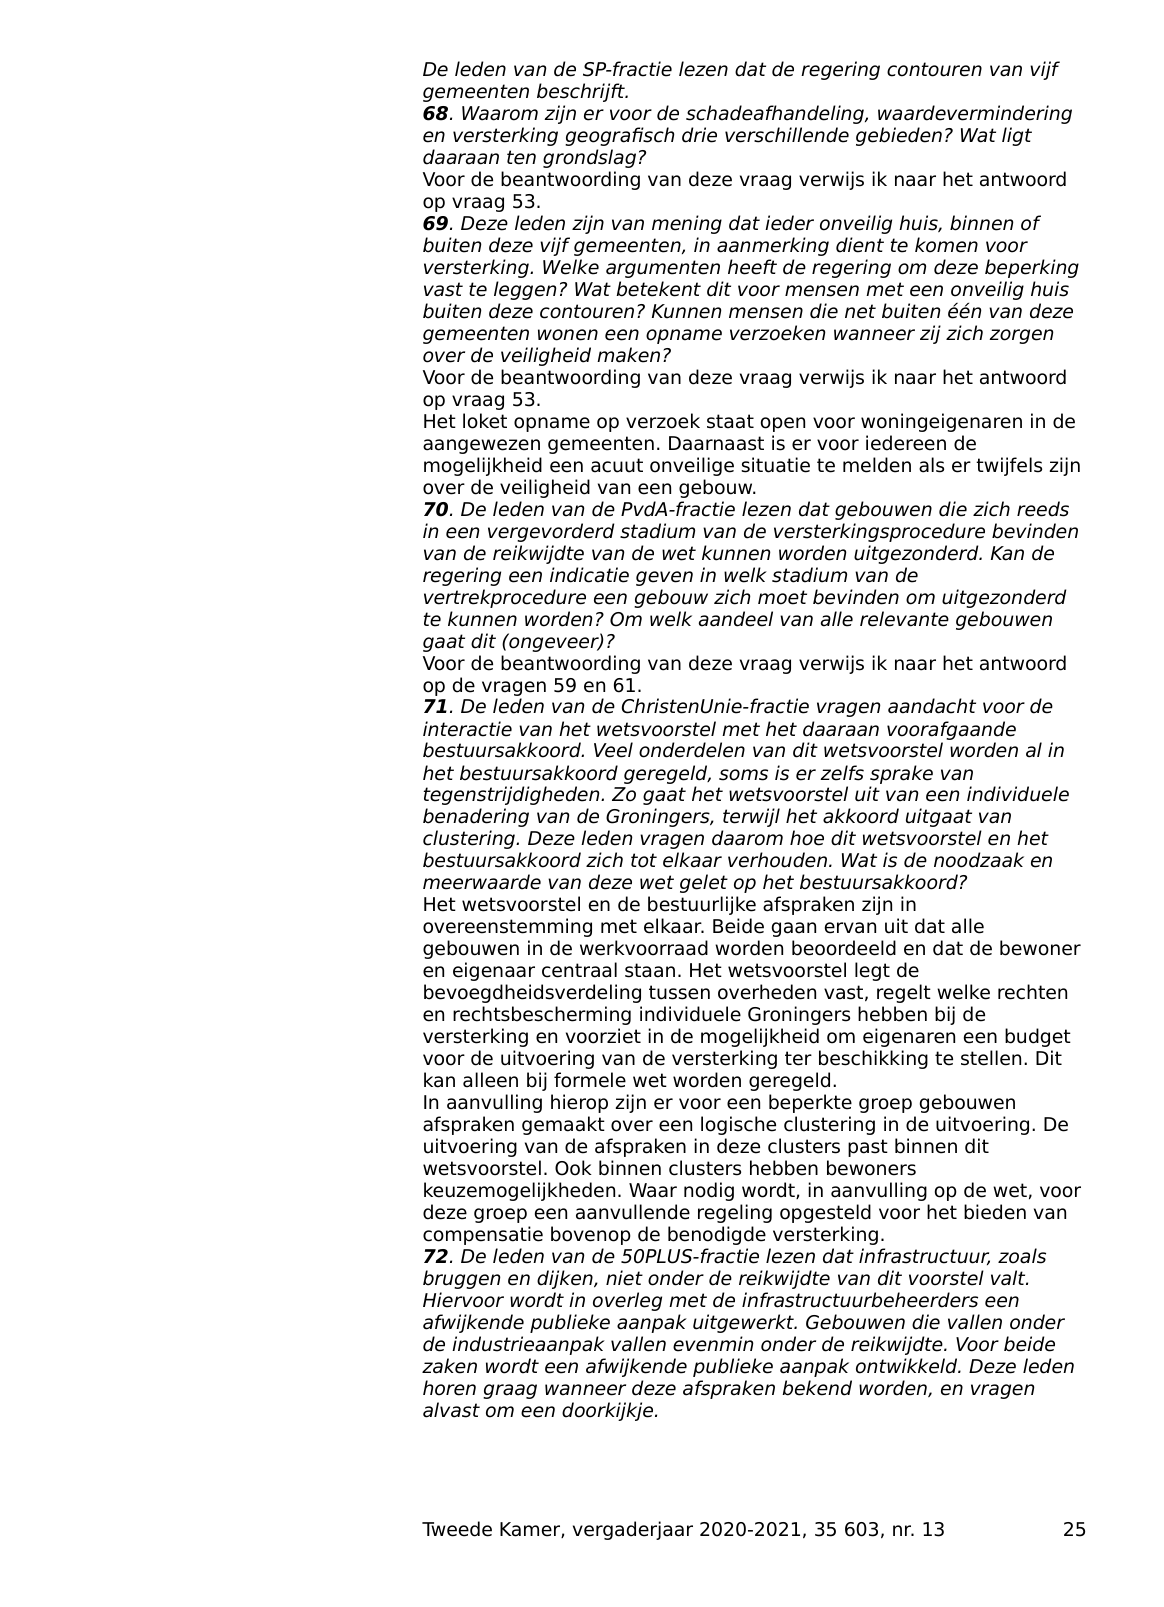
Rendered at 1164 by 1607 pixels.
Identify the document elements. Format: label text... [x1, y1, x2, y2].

text 71. De leden van de ChristenUnie-fractie vragen aandacht voor de interactie van het wetsvoorstel met het daaraan voorafgaande bestuursakkoord. Veel onderdelen van dit wetsvoorstel worden al in het bestuursakkoord geregeld, soms is er zelfs sprake van tegenstrijdigheden. Zo gaat het wetsvoorstel uit van een individuele benadering van de Groningers, terwijl het akkoord uitgaat van clustering. Deze leden vragen daarom hoe dit wetsvoorstel en het bestuursakkoord zich tot elkaar verhouden. Wat is de noodzaak en meerwaarde van deze wet gelet op het bestuursakkoord? [422, 696, 1087, 894]
text Voor de beantwoording van deze vraag verwijs ik naar het antwoord op vraag 53. [422, 169, 1087, 213]
text In aanvulling hierop zijn er voor een beperkte groep gebouwen afspraken gemaakt over een logische clustering in de uitvoering. De uitvoering van de afspraken in deze clusters past binnen dit wetsvoorstel. Ook binnen clusters hebben bewoners keuzemogelijkheden. Waar nodig wordt, in aanvulling op de wet, voor deze groep een aanvullende regeling opgesteld voor het bieden van compensatie bovenop de benodigde versterking. [422, 1092, 1087, 1246]
text Het wetsvoorstel en de bestuurlijke afspraken zijn in overeenstemming met elkaar. Beide gaan ervan uit dat alle gebouwen in de werkvoorraad worden beoordeeld en dat de bewoner en eigenaar centraal staan. Het wetsvoorstel legt de bevoegdheidsverdeling tussen overheden vast, regelt welke rechten en rechtsbescherming individuele Groningers hebben bij de versterking en voorziet in de mogelijkheid om eigenaren een budget voor de uitvoering van de versterking ter beschikking te stellen. Dit kan alleen bij formele wet worden geregeld. [422, 894, 1087, 1092]
text 68. Waarom zijn er voor de schadeafhandeling, waardevermindering en versterking geografisch drie verschillende gebieden? Wat ligt daaraan ten grondslag? [422, 103, 1087, 169]
text 69. Deze leden zijn van mening dat ieder onveilig huis, binnen of buiten deze vijf gemeenten, in aanmerking dient te komen voor versterking. Welke argumenten heeft de regering om deze beperking vast te leggen? Wat betekent dit voor mensen met een onveilig huis buiten deze contouren? Kunnen mensen die net buiten één van deze gemeenten wonen een opname verzoeken wanneer zij zich zorgen over de veiligheid maken? [422, 213, 1087, 367]
text 72. De leden van de 50PLUS-fractie lezen dat infrastructuur, zoals bruggen en dijken, niet onder de reikwijdte van dit voorstel valt. Hiervoor wordt in overleg met de infrastructuurbeheerders een afwijkende publieke aanpak uitgewerkt. Gebouwen die vallen onder de industrieaanpak vallen evenmin onder de reikwijdte. Voor beide zaken wordt een afwijkende publieke aanpak ontwikkeld. Deze leden horen graag wanneer deze afspraken bekend worden, en vragen alvast om een doorkijkje. [422, 1246, 1087, 1422]
text 70. De leden van de PvdA-fractie lezen dat gebouwen die zich reeds in een vergevorderd stadium van de versterkingsprocedure bevinden van de reikwijdte van de wet kunnen worden uitgezonderd. Kan de regering een indicatie geven in welk stadium van de vertrekprocedure een gebouw zich moet bevinden om uitgezonderd te kunnen worden? Om welk aandeel van alle relevante gebouwen gaat dit (ongeveer)? [422, 499, 1087, 652]
text Voor de beantwoording van deze vraag verwijs ik naar het antwoord op vraag 53. [422, 367, 1087, 411]
text De leden van de SP-fractie lezen dat de regering contouren van vijf gemeenten beschrijft. [422, 59, 1087, 103]
text Het loket opname op verzoek staat open voor woningeigenaren in de aangewezen gemeenten. Daarnaast is er voor iedereen de mogelijkheid een acuut onveilige situatie te melden als er twijfels zijn over de veiligheid van een gebouw. [422, 411, 1087, 499]
text Voor de beantwoording van deze vraag verwijs ik naar het antwoord op de vragen 59 en 61. [422, 652, 1087, 696]
